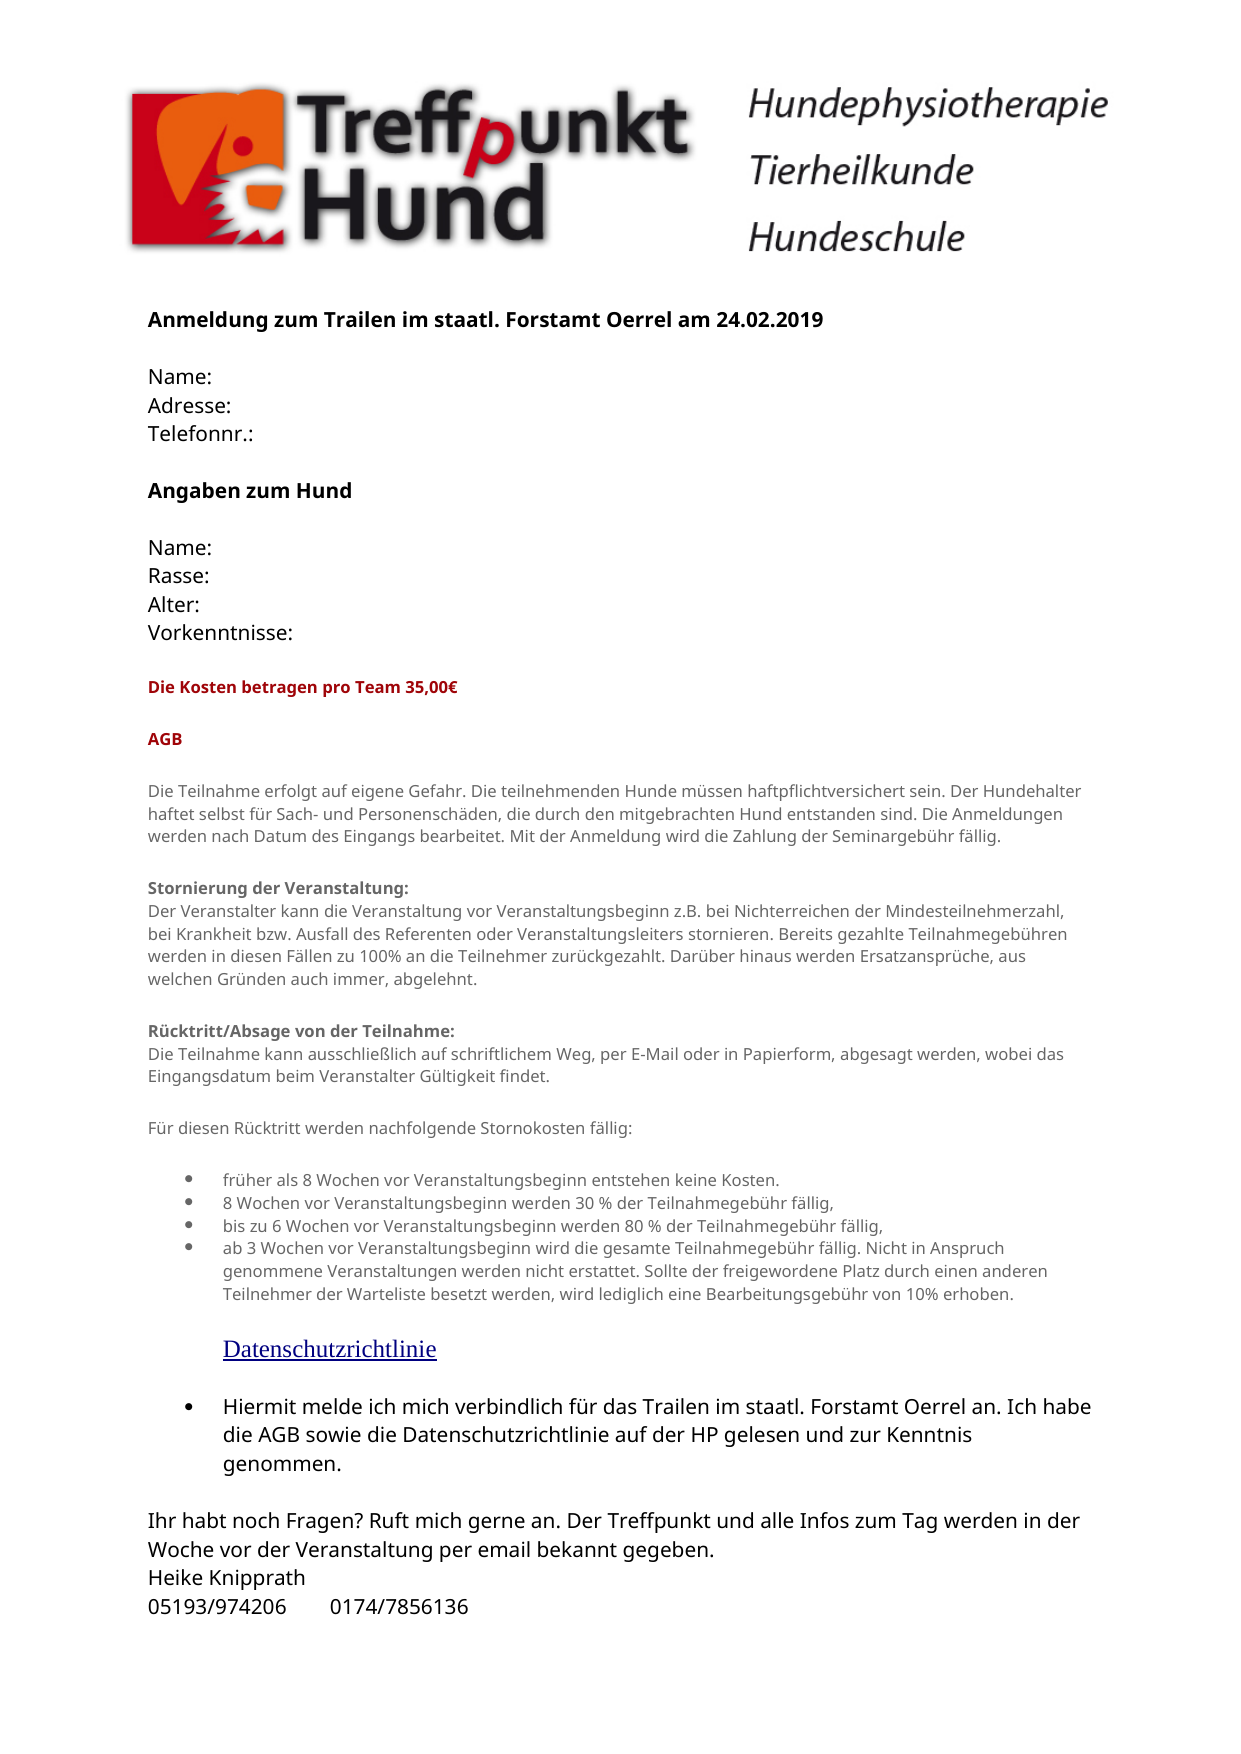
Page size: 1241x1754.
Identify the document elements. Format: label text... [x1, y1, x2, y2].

text Anmeldung zum Trailen im staatl. Forstamt Oerrel am 24.02.2019 [148, 305, 1093, 334]
text AGB [148, 728, 1093, 750]
list ab 3 Wochen vor Veranstaltungsbeginn wird die gesamte Teilnahmegebühr fällig. Nicht in Anspruch genommene Veranstaltungen werden nicht erstattet. Sollte der freigewordene Platz durch einen anderen Teilnehmer der Warteliste besetzt werden, wird lediglich eine Bearbeitungsgebühr von 10% erhoben. [185, 1237, 1093, 1305]
text Name: [148, 362, 1093, 391]
text Angaben zum Hund [148, 476, 1093, 504]
text Ihr habt noch Fragen? Ruft mich gerne an. Der Treffpunkt und alle Infos zum Tag werden in der Woche vor der Veranstaltung per email bekannt gegeben. [148, 1507, 1093, 1563]
text Für diesen Rücktritt werden nachfolgende Stornokosten fällig: [148, 1117, 1093, 1139]
list 8 Wochen vor Veranstaltungsbeginn werden 30 % der Teilnahmegebühr fällig, [185, 1191, 1093, 1214]
text Stornierung der Veranstaltung: Der Veranstalter kann die Veranstaltung vor Veranstaltungsbeginn z.B. bei Nichterreichen der Mindesteilnehmerzahl, bei Krankheit bzw. Ausfall des Referenten oder Veranstaltungsleiters stornieren. Bereits gezahlte Teilnahmegebühren werden in diesen Fällen zu 100% an die Teilnehmer zurückgezahlt. Darüber hinaus werden Ersatzansprüche, aus welchen Gründen auch immer, abgelehnt. [148, 877, 1093, 990]
text Alter: [148, 590, 1093, 618]
text Vorkenntnisse: [148, 618, 1093, 647]
list bis zu 6 Wochen vor Veranstaltungsbeginn werden 80 % der Teilnahmegebühr fällig, [185, 1214, 1093, 1237]
text Heike Knipprath [148, 1563, 1093, 1592]
text Telefonnr.: [148, 419, 1093, 448]
list früher als 8 Wochen vor Veranstaltungsbeginn entstehen keine Kosten. [185, 1169, 1093, 1191]
text Name: [148, 533, 1093, 561]
text Die Teilnahme erfolgt auf eigene Gefahr. Die teilnehmenden Hunde müssen haftpflichtversichert sein. Der Hundehalter haftet selbst für Sach- und Personenschäden, die durch den mitgebrachten Hund entstanden sind. Die Anmeldungen werden nach Datum des Eingangs bearbeitet. Mit der Anmeldung wird die Zahlung der Seminargebühr fällig. [148, 779, 1093, 848]
text 05193/974206 0174/7856136 [148, 1592, 1093, 1620]
text Die Kosten betragen pro Team 35,00€ [148, 676, 1093, 698]
text Rücktritt/Absage von der Teilnahme: Die Teilnahme kann ausschließlich auf schriftlichem Weg, per E-Mail oder in Papierform, abgesagt werden, wobei das Eingangsdatum beim Veranstalter Gültigkeit findet. [148, 1019, 1093, 1088]
list Datenschutzrichtlinie [185, 1334, 1093, 1363]
list Hiermit melde ich mich verbindlich für das Trailen im staatl. Forstamt Oerrel an. Ich habe die AGB sowie die Datenschutzrichtlinie auf der HP gelesen und zur Kenntnis genommen. [185, 1392, 1093, 1477]
text Rasse: [148, 561, 1093, 590]
picture [92, 55, 1146, 289]
text Adresse: [148, 391, 1093, 419]
